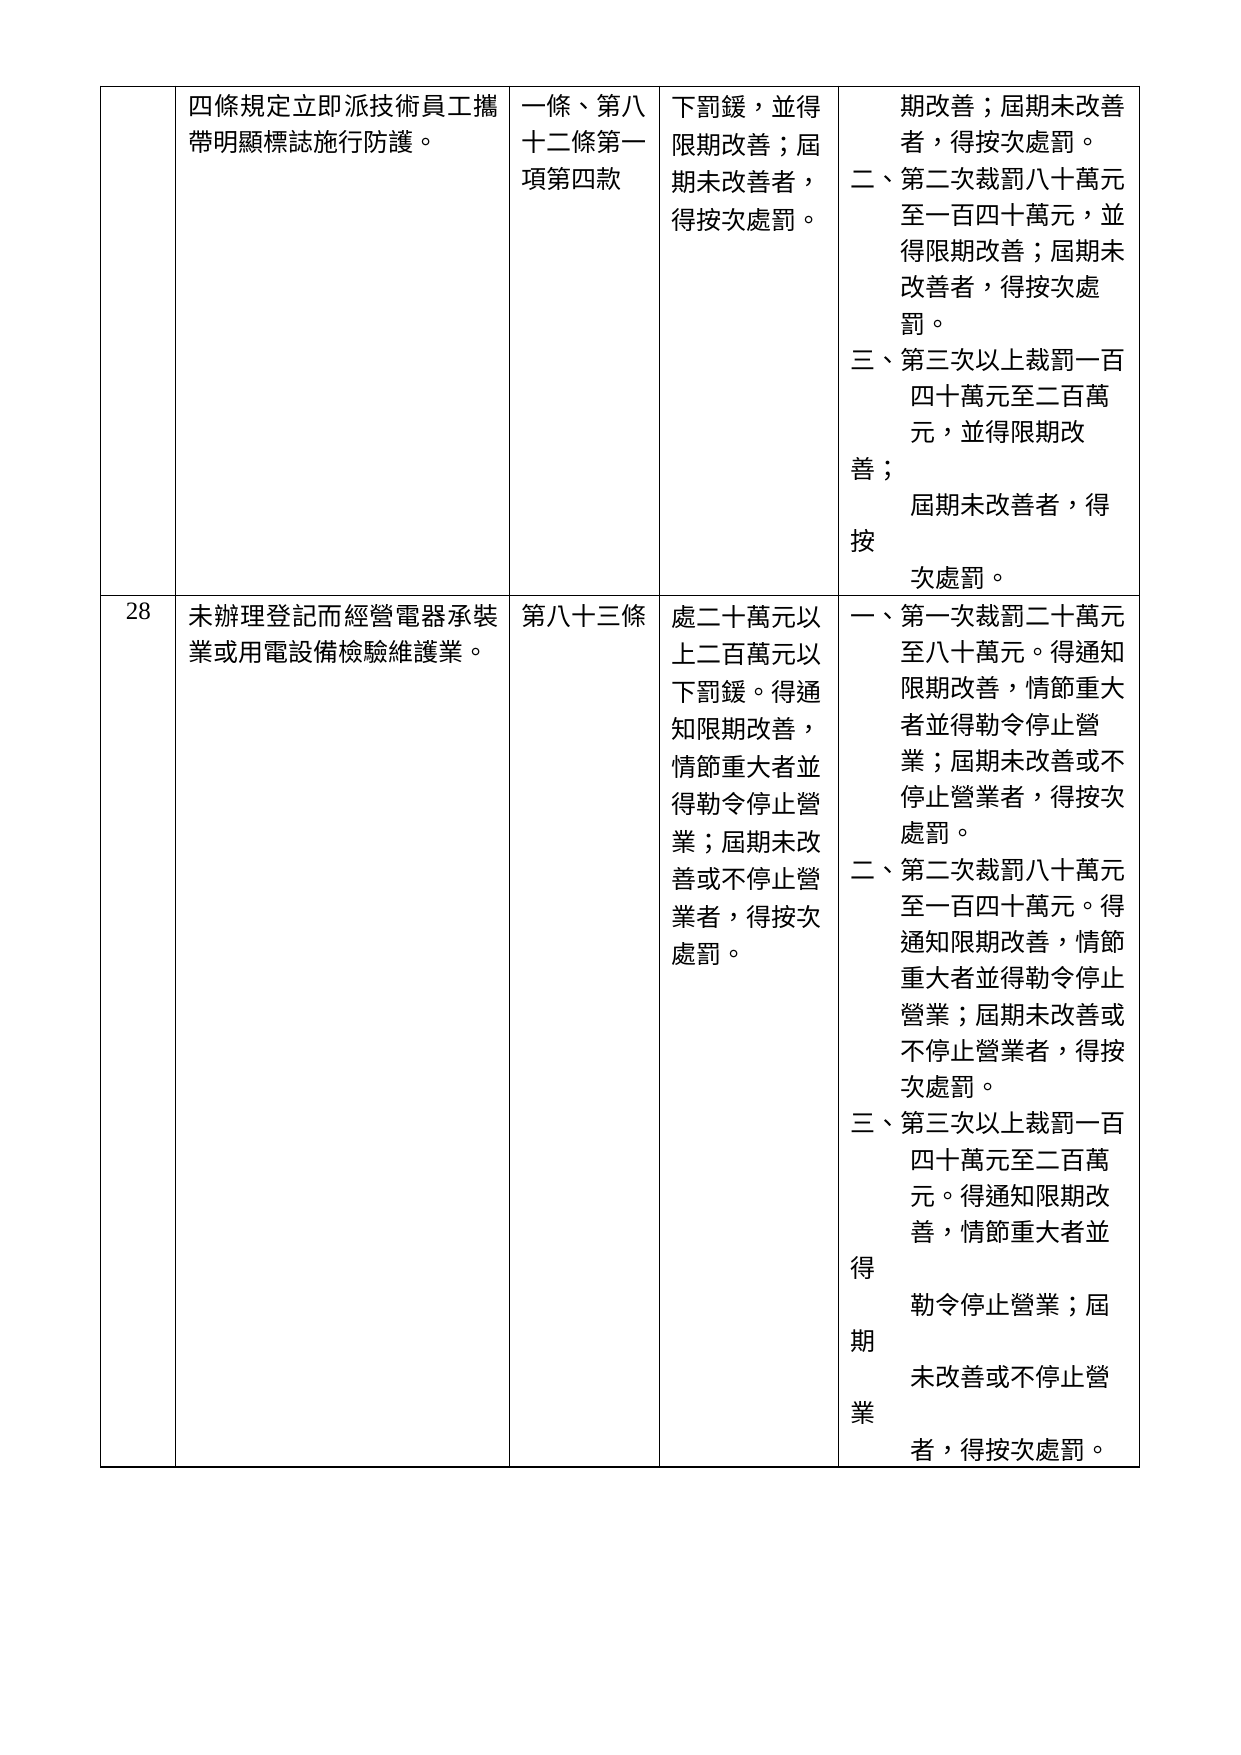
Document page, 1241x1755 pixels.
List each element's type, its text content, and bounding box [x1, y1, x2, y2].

table_cell 下罰鍰，並得限期改善；屆期未改善者，得按次處罰。 [660, 87, 838, 595]
table_cell 處二十萬元以上二百萬元以下罰鍰。得通知限期改善，情節重大者並得勒令停止營業；屆期未改善或不停止營業者，得按次處罰。 [660, 596, 838, 1466]
table_cell 第八十三條 [510, 596, 659, 1466]
table_cell 一、第一次裁罰二十萬元至八十萬元。得通知限期改善，情節重大者並得勒令停止營業；屆期未改善或不停止營業者，得按次處罰。 二、第二次裁罰八十萬元至一百四十萬元。得通知限期改善，情節重大者並得勒令停止營業；屆期未改善或不停止營業者，得按次處罰。 三、第三次以上裁罰一百 四十萬元至二百萬 元。得通知限期改 善，情節重大者並得 勒令停止營業；屆期 未改善或不停止營業 者，得按次處罰。 [839, 596, 1139, 1466]
table_cell 四條規定立即派技術員工攜帶明顯標誌施行防護。 [176, 87, 509, 595]
table_cell [101, 87, 175, 595]
table_cell 28 [101, 596, 175, 1466]
table_cell 未辦理登記而經營電器承裝業或用電設備檢驗維護業。 [176, 596, 509, 1466]
table_cell 期改善；屆期未改善者，得按次處罰。 二、第二次裁罰八十萬元至一百四十萬元，並得限期改善；屆期未改善者，得按次處罰。 三、第三次以上裁罰一百 四十萬元至二百萬 元，並得限期改善； 屆期未改善者，得按 次處罰。 [839, 87, 1139, 595]
table_cell 一條、第八十二條第一項第四款 [510, 87, 659, 595]
